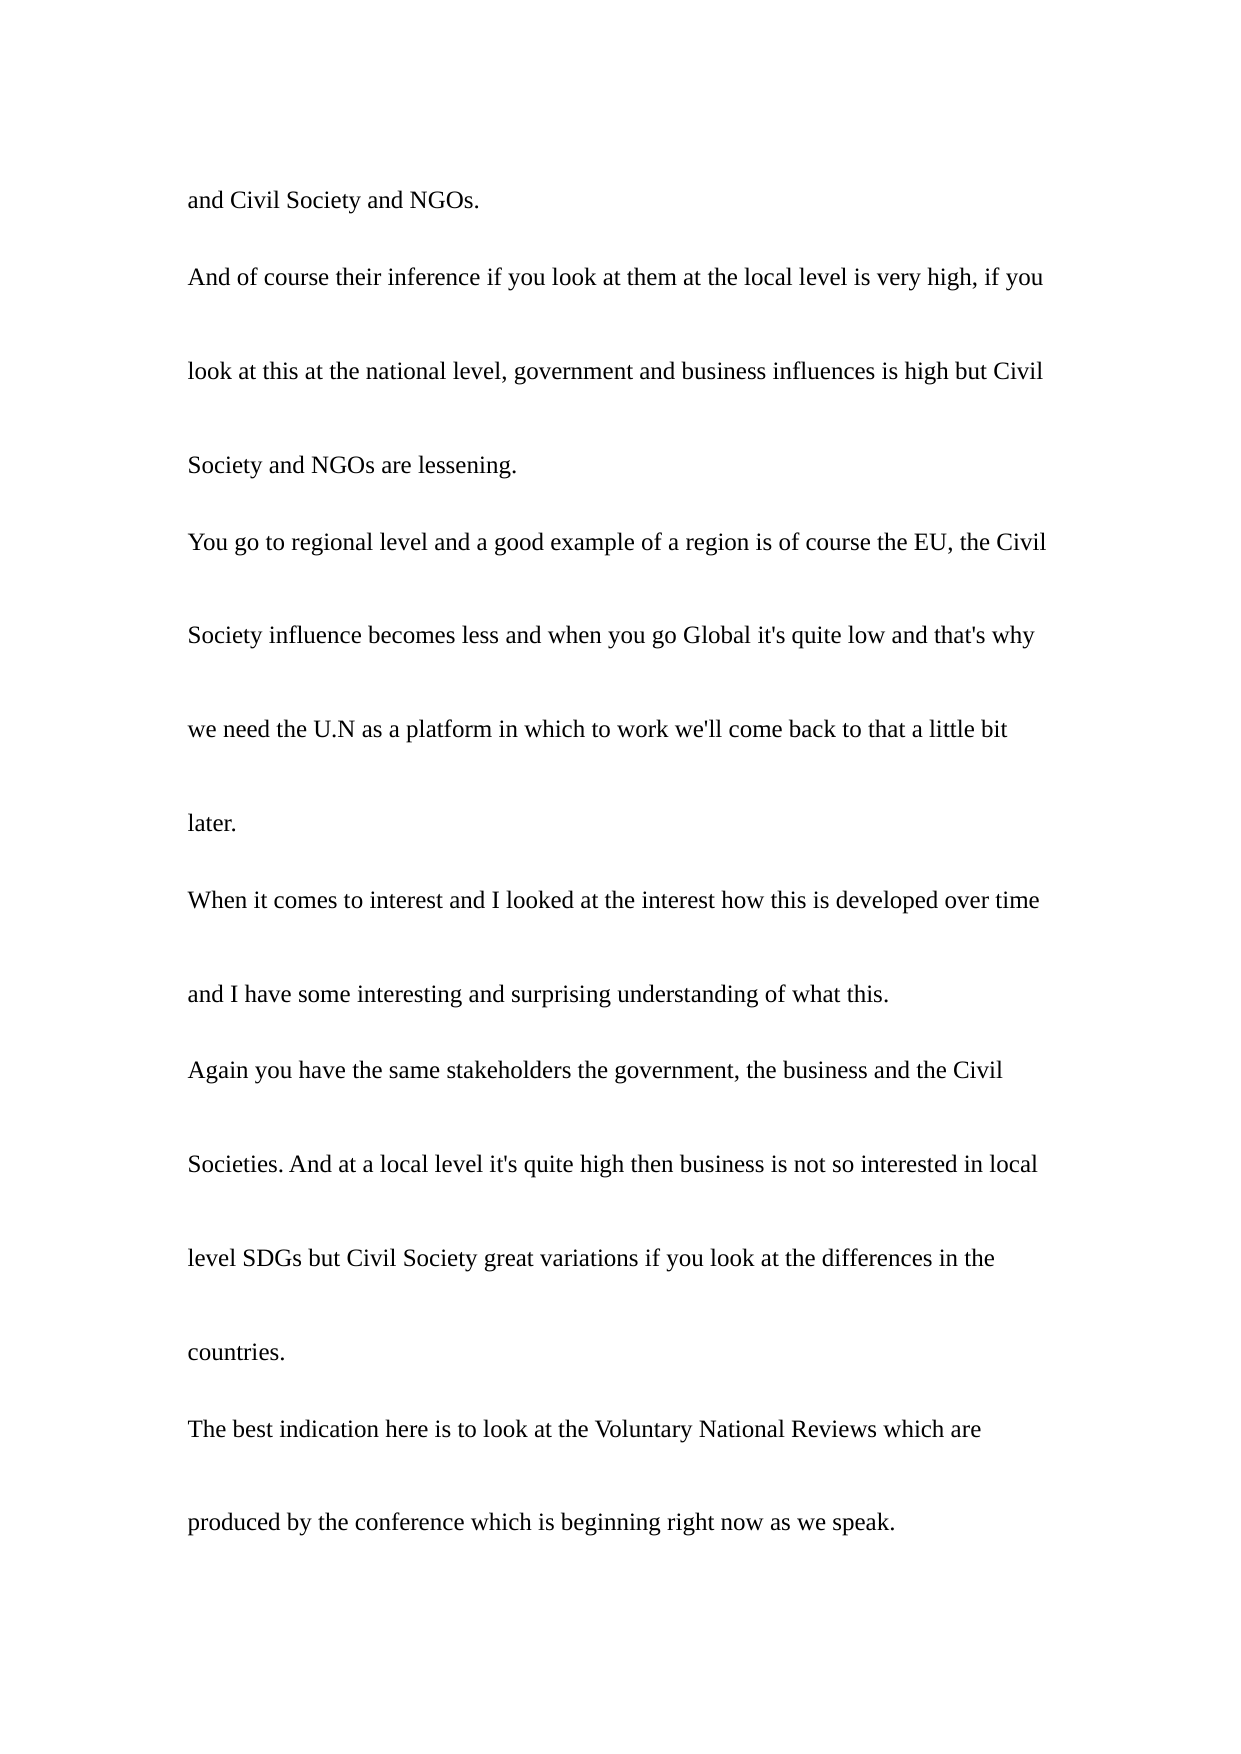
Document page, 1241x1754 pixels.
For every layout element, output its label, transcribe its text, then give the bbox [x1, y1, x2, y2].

text And of course their inference if you look at them at the local level is very high, if you look at this at the national level, government and business influences is high but Civil Society and NGOs are lessening. [187, 235, 1053, 485]
text The best indication here is to look at the Voluntary National Reviews which are produced by the conference which is beginning right now as we speak. [187, 1386, 1053, 1543]
text You go to regional level and a good example of a region is of course the EU, the Civil Society influence becomes less and when you go Global it's quite low and that's why we need the U.N as a platform in which to work we'll come back to that a little bit later. [187, 499, 1053, 843]
text Again you have the same stakeholders the government, the business and the Civil Societies. And at a local level it's quite high then business is not so interested in local level SDGs but Civil Society great variations if you look at the differences in the countries. [187, 1028, 1053, 1372]
text When it comes to interest and I looked at the interest how this is developed over time and I have some interesting and surprising understanding of what this. [187, 858, 1053, 1014]
text and Civil Society and NGOs. [187, 158, 1053, 221]
